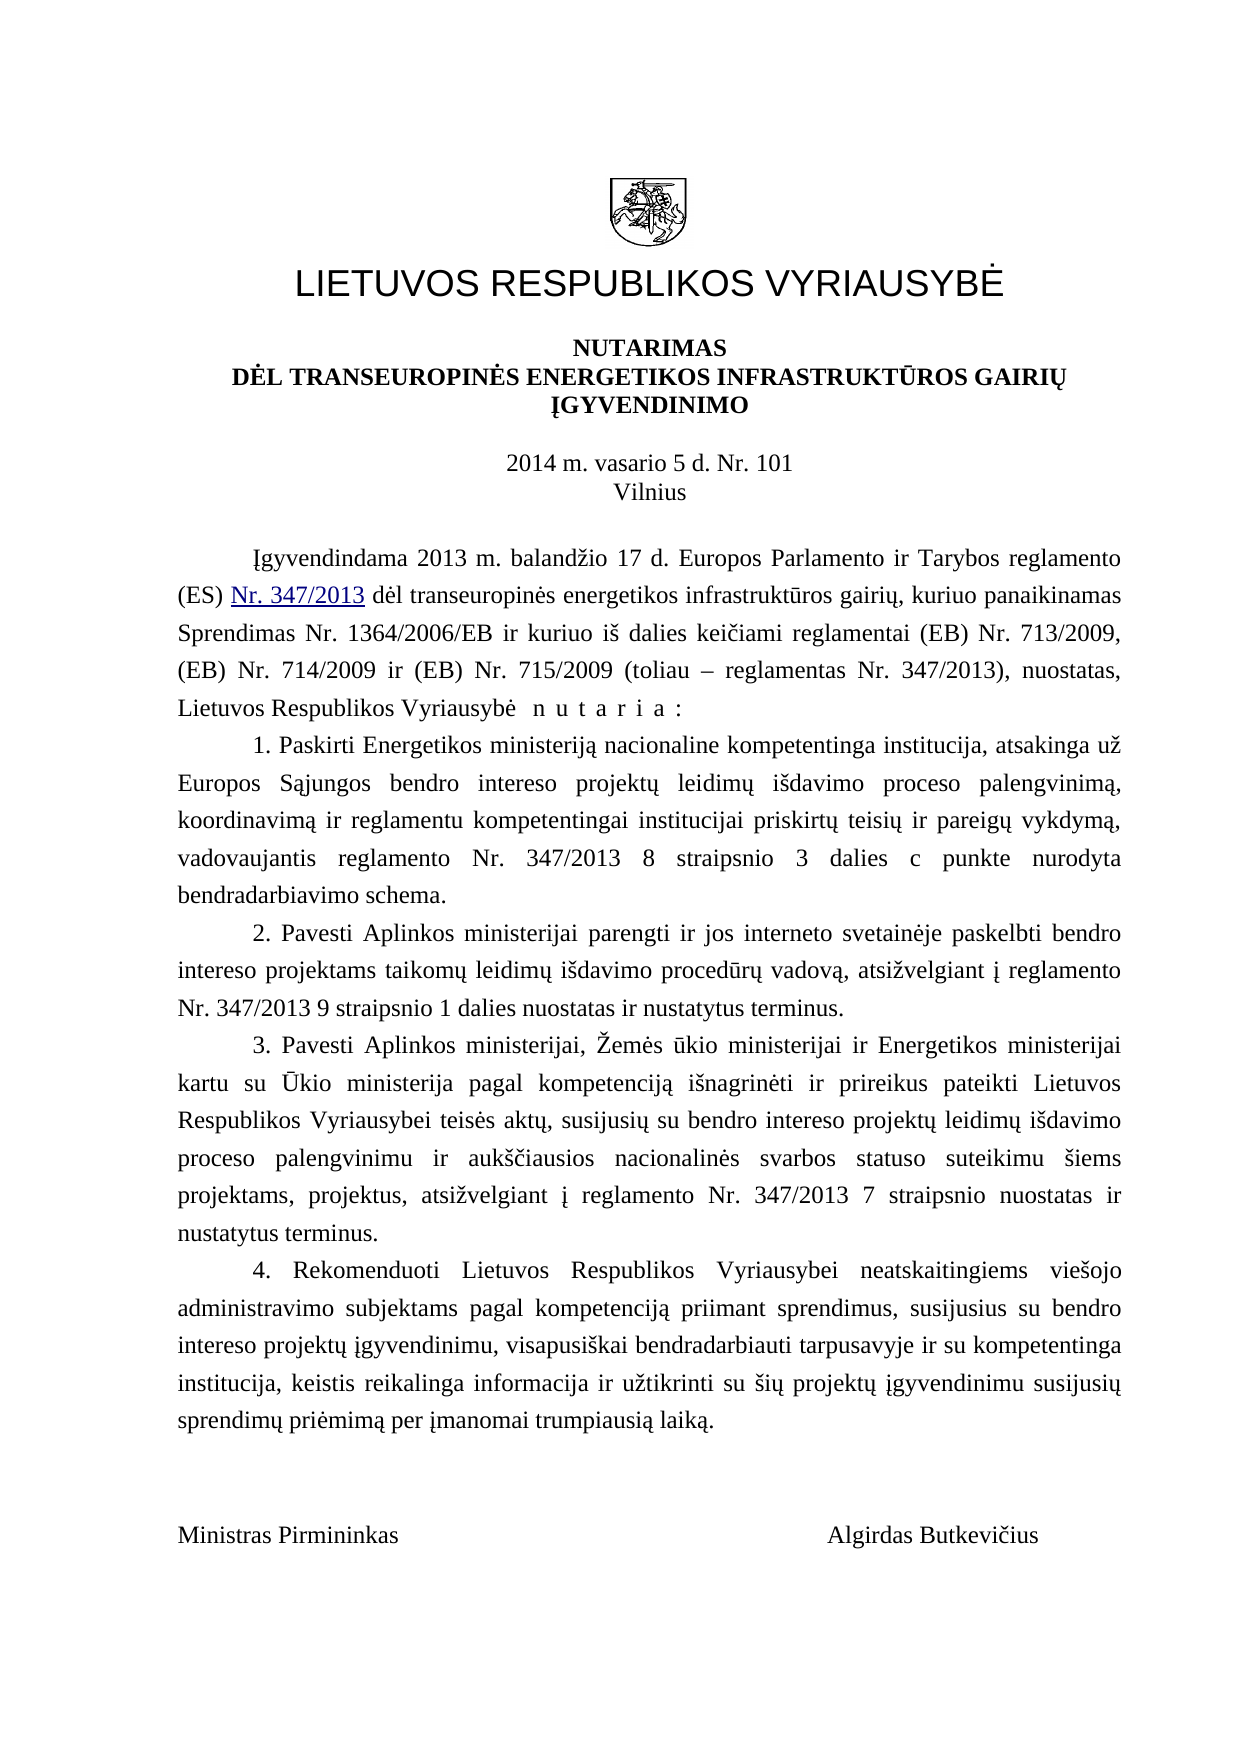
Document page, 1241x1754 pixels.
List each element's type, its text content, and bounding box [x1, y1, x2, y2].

text nutarimas [177, 333, 1122, 362]
text Lietuvos Respublikos Vyriausybė [177, 261, 1122, 304]
text 4. Rekomenduoti Lietuvos Respublikos Vyriausybei neatskaitingiems viešojo administravimo subjektams pagal kompetenciją priimant sprendimus, susijusius su bendro intereso projektų įgyvendinimu, visapusiškai bendradarbiauti tarpusavyje ir su kompetentinga institucija, keistis reikalinga informacija ir užtikrinti su šių projektų įgyvendinimu susijusių sprendimų priėmimą per įmanomai trumpiausią laiką. [177, 1247, 1122, 1434]
text 1. Paskirti Energetikos ministeriją nacionaline kompetentinga institucija, atsakinga už Europos Sąjungos bendro intereso projektų leidimų išdavimo proceso palengvinimą, koordinavimą ir reglamentu kompetentingai institucijai priskirtų teisių ir pareigų vykdymą, vadovaujantis reglamento Nr. 347/2013 8 straipsnio 3 dalies c punkte nurodyta bendradarbiavimo schema. [177, 722, 1122, 909]
text Įgyvendindama 2013 m. balandžio 17 d. Europos Parlamento ir Tarybos reglamento (ES) Nr. 347/2013 dėl transeuropinės energetikos infrastruktūros gairių, kuriuo panaikinamas Sprendimas Nr. 1364/2006/EB ir kuriuo iš dalies keičiami reglamentai (EB) Nr. 713/2009, (EB) Nr. 714/2009 ir (EB) Nr. 715/2009 (toliau – reglamentas Nr. 347/2013), nuostatas, Lietuvos Respublikos Vyriausybė nutaria: [177, 534, 1122, 722]
text Dėl TRANSEUROPINĖS ENERGETIKOS INFRASTRUKTŪROS GAIRIŲ ĮGYVENDINIMO [177, 362, 1122, 419]
text Ministras Pirmininkas Algirdas Butkevičius [177, 1520, 1122, 1549]
text 3. Pavesti Aplinkos ministerijai, Žemės ūkio ministerijai ir Energetikos ministerijai kartu su Ūkio ministerija pagal kompetenciją išnagrinėti ir prireikus pateikti Lietuvos Respublikos Vyriausybei teisės aktų, susijusių su bendro intereso projektų leidimų išdavimo proceso palengvinimu ir aukščiausios nacionalinės svarbos statuso suteikimu šiems projektams, projektus, atsižvelgiant į reglamento Nr. 347/2013 7 straipsnio nuostatas ir nustatytus terminus. [177, 1022, 1122, 1247]
text 2014 m. vasario 5 d. Nr. 101 Vilnius [177, 448, 1122, 505]
text 2. Pavesti Aplinkos ministerijai parengti ir jos interneto svetainėje paskelbti bendro intereso projektams taikomų leidimų išdavimo procedūrų vadovą, atsižvelgiant į reglamento Nr. 347/2013 9 straipsnio 1 dalies nuostatas ir nustatytus terminus. [177, 909, 1122, 1022]
